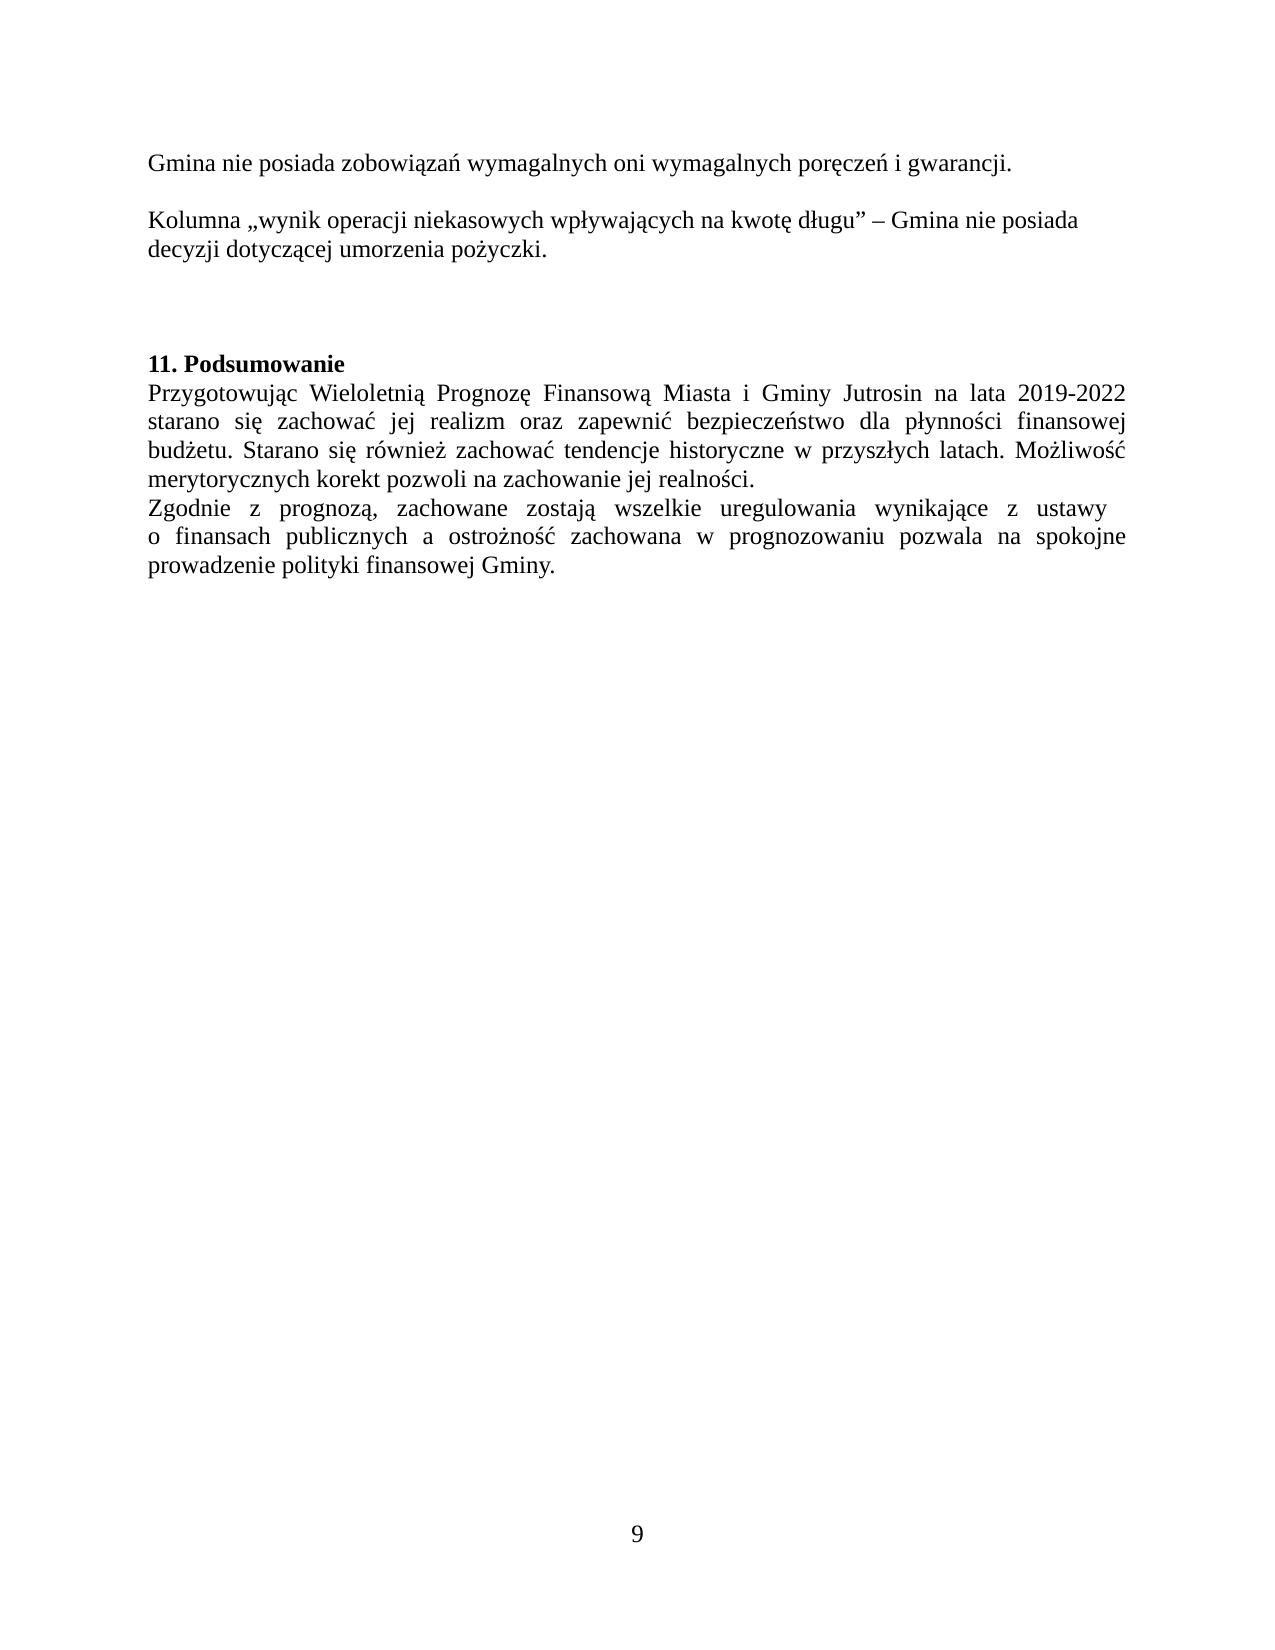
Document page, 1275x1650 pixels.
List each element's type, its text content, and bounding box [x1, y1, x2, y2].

subtitle 11. Podsumowanie [148, 349, 1127, 378]
text Zgodnie z prognozą, zachowane zostają wszelkie uregulowania wynikające z ustawy o finansach publicznych a ostrożność zachowana w prognozowaniu pozwala na spokojne prowadzenie polityki finansowej Gminy. [148, 493, 1127, 579]
text Przygotowując Wieloletnią Prognozę Finansową Miasta i Gminy Jutrosin na lata 2019-2022 starano się zachować jej realizm oraz zapewnić bezpieczeństwo dla płynności finansowej budżetu. Starano się również zachować tendencje historyczne w przyszłych latach. Możliwość merytorycznych korekt pozwoli na zachowanie jej realności. [148, 378, 1127, 493]
text Gmina nie posiada zobowiązań wymagalnych oni wymagalnych poręczeń i gwarancji. [148, 148, 1127, 176]
text Kolumna „wynik operacji niekasowych wpływających na kwotę długu” – Gmina nie posiada decyzji dotyczącej umorzenia pożyczki. [148, 205, 1127, 263]
